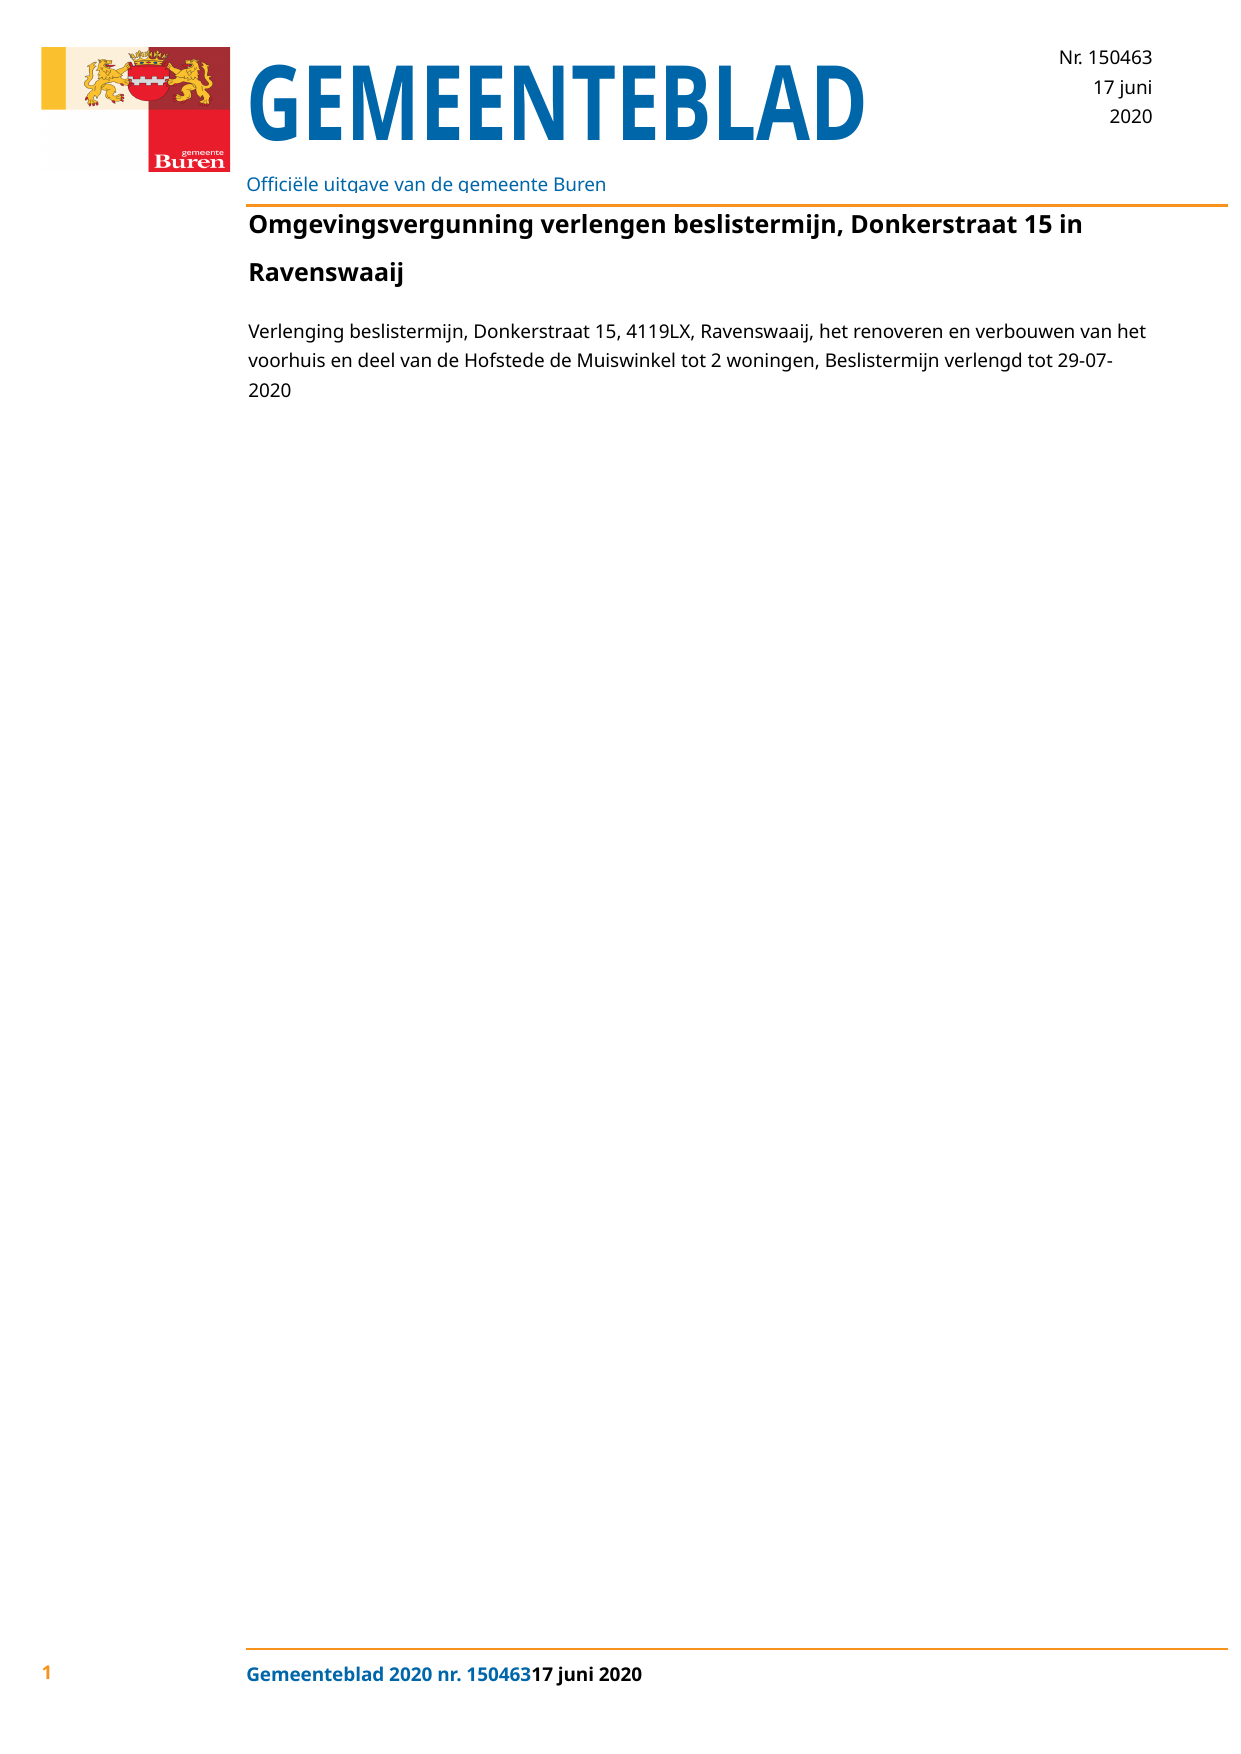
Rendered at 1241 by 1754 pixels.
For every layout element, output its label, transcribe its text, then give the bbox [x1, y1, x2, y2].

text Verlenging beslistermijn, Donkerstraat 15, 4119LX, Ravenswaaij, het renoveren en verbouwen van het voorhuis en deel van de Hofstede de Muiswinkel tot 2 woningen, Beslistermijn verlengd tot 29-07-2020 [248, 318, 1152, 403]
picture [41, 47, 231, 172]
text Omgevingsvergunning verlengen beslistermijn, Donkerstraat 15 in Ravenswaaij [248, 207, 1152, 288]
